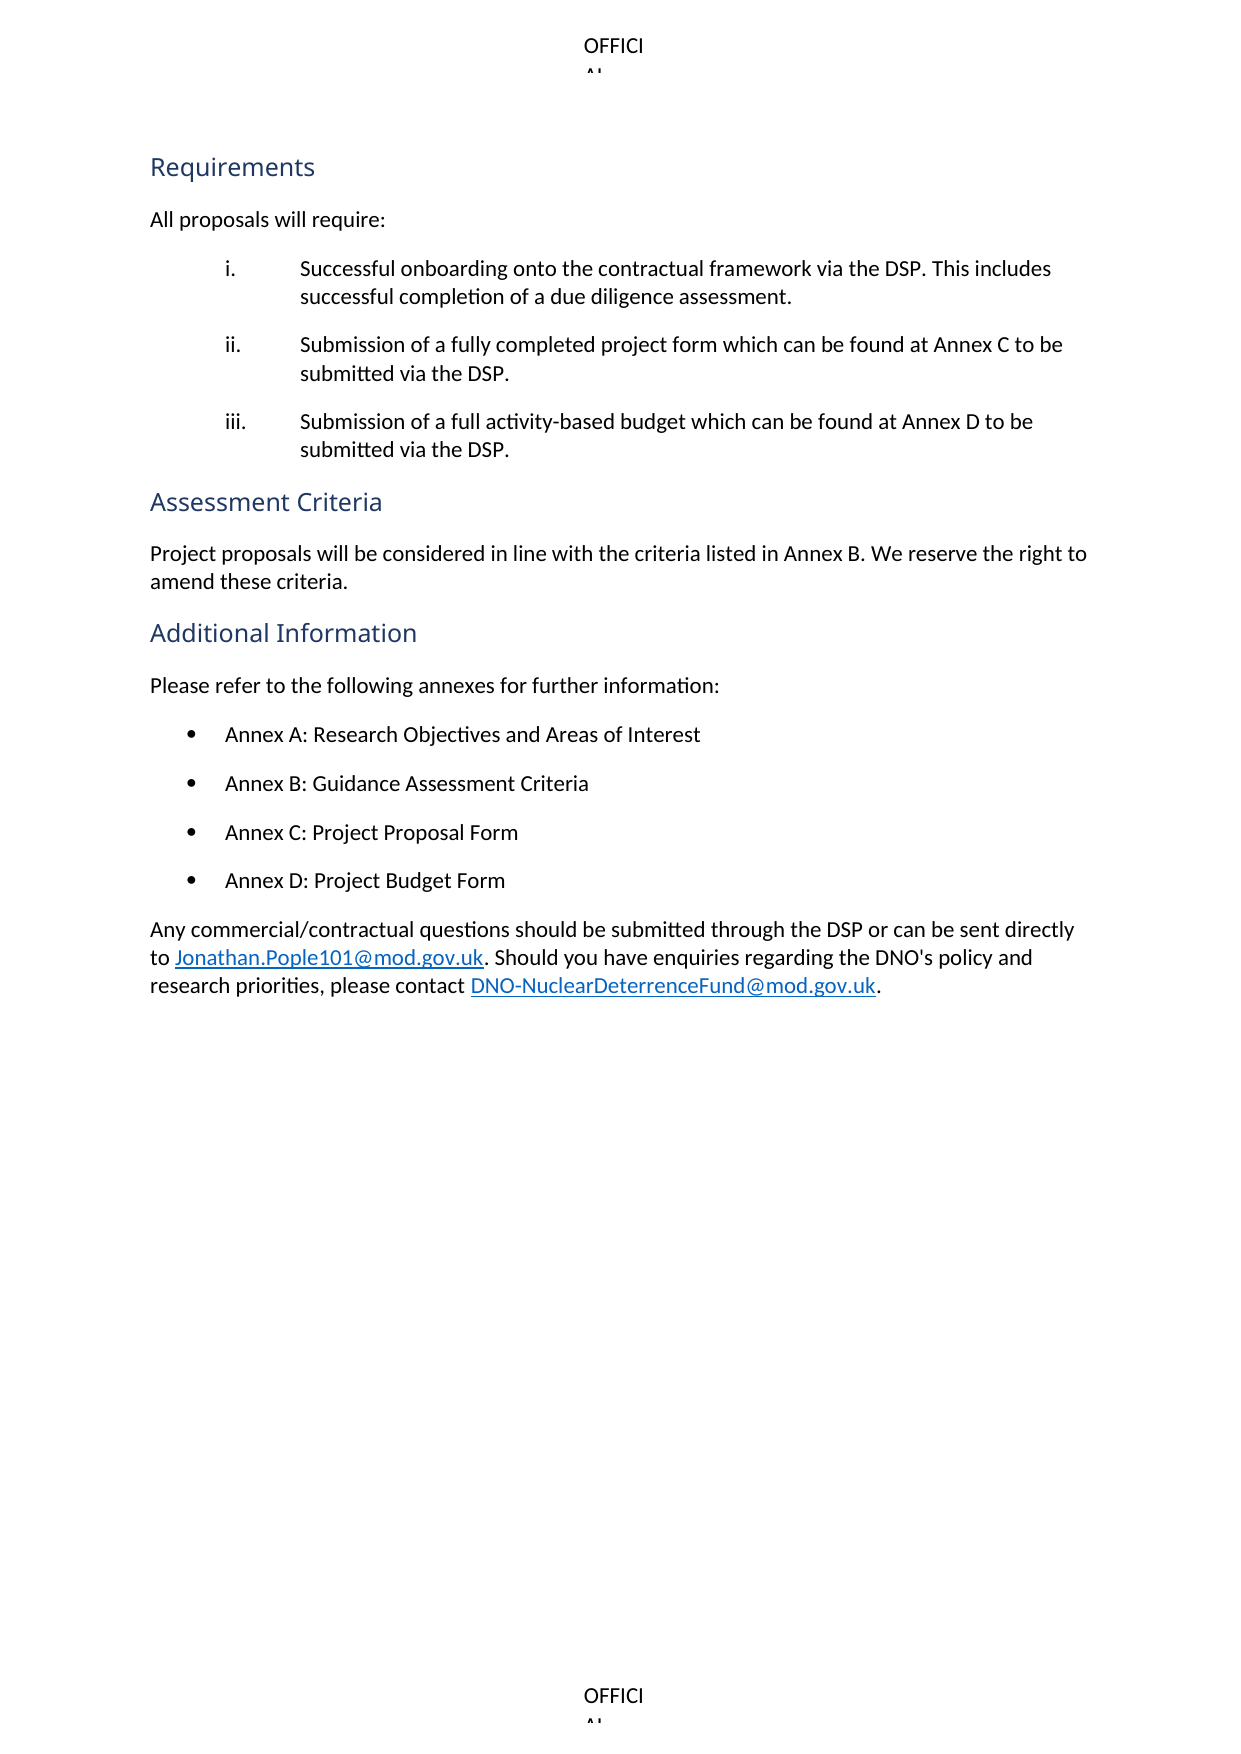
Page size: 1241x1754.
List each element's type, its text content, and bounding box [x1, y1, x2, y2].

subtitle Assessment Criteria [150, 484, 1090, 518]
text Please refer to the following annexes for further information: [150, 671, 1090, 699]
list Annex A: Research Objectives and Areas of Interest [187, 720, 1090, 748]
list Submission of a fully completed project form which can be found at Annex C to be submitted via the DSP. [225, 331, 1090, 387]
text Project proposals will be considered in line with the criteria listed in Annex B. We reserve the right to amend these criteria. [150, 539, 1090, 595]
list Annex C: Project Proposal Form [187, 818, 1090, 846]
subtitle Additional Information [150, 616, 1090, 650]
text Any commercial/contractual questions should be submitted through the DSP or can be sent directly to Jonathan.Pople101@mod.gov.uk. Should you have enquiries regarding the DNO's policy and research priorities, please contact DNO-NuclearDeterrenceFund@mod.gov.uk. [150, 915, 1090, 999]
list Annex B: Guidance Assessment Criteria [187, 769, 1090, 797]
list Submission of a full activity-based budget which can be found at Annex D to be submitted via the DSP. [225, 407, 1090, 463]
text All proposals will require: [150, 205, 1090, 233]
subtitle Requirements [150, 150, 1090, 184]
list Annex D: Project Budget Form [187, 866, 1090, 894]
list Successful onboarding onto the contractual framework via the DSP. This includes successful completion of a due diligence assessment. [225, 254, 1090, 310]
